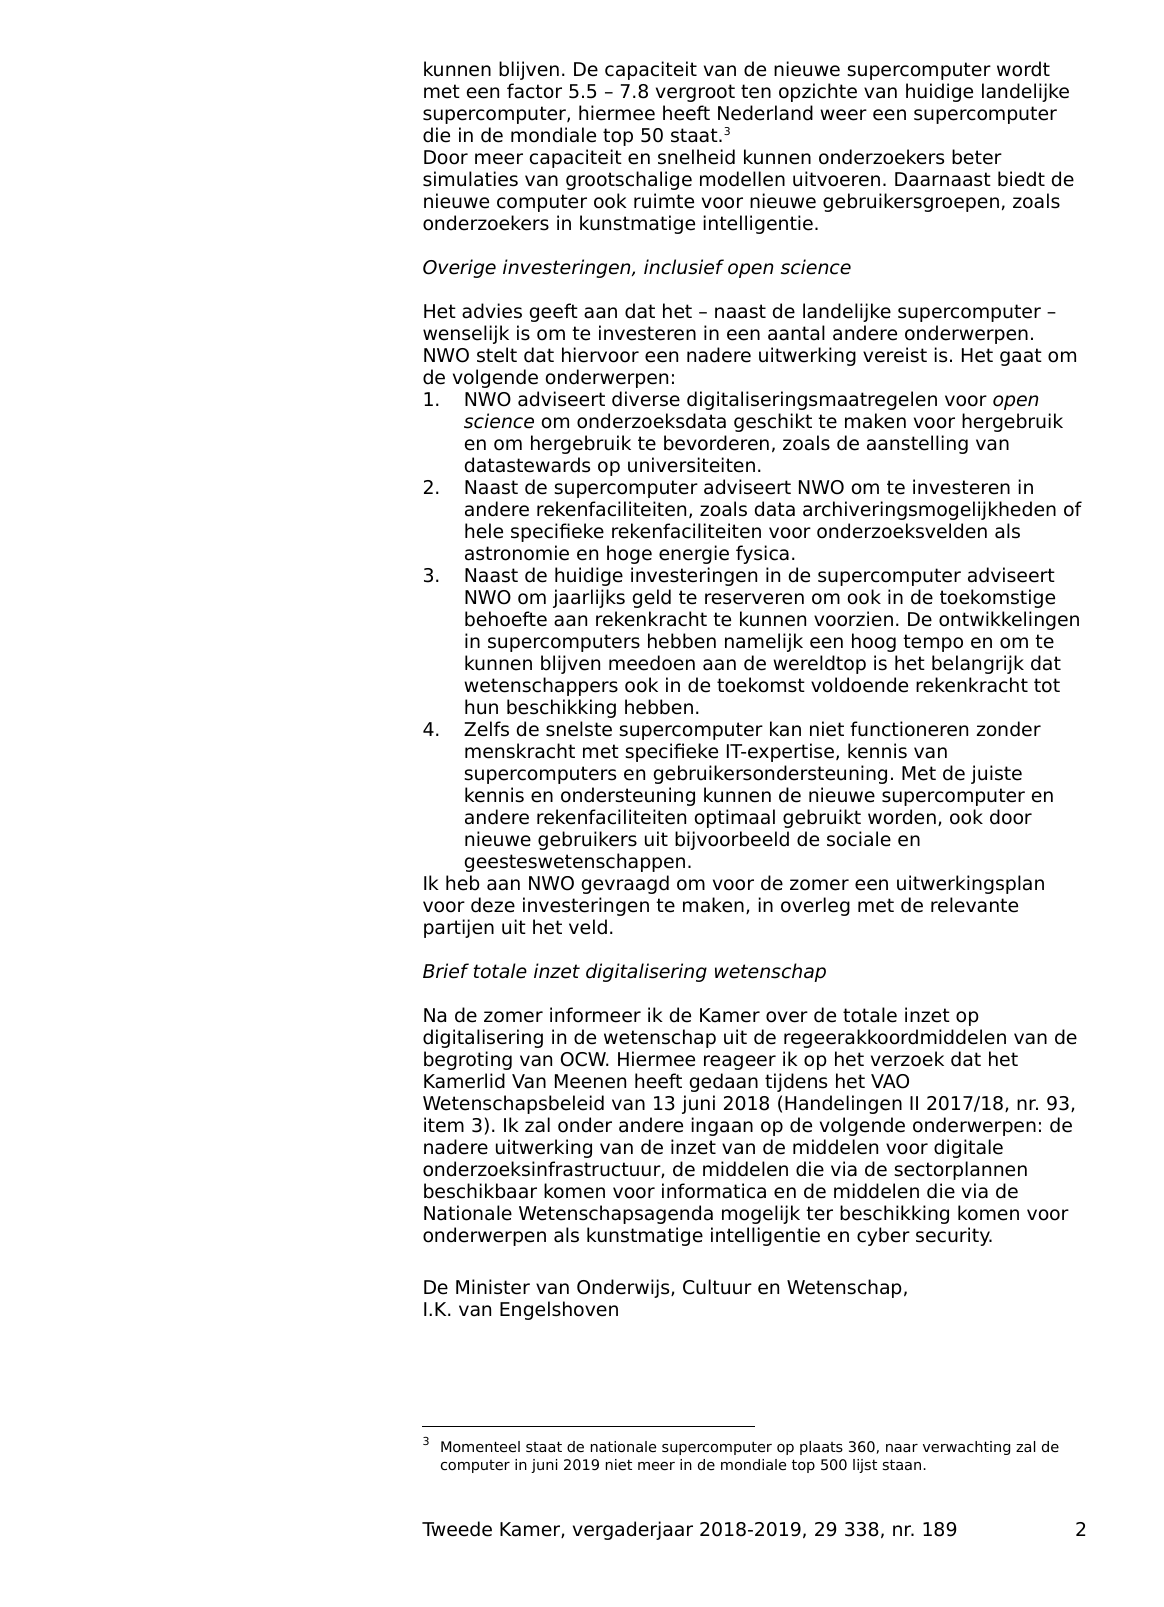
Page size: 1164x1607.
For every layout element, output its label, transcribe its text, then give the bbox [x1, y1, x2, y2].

text De Minister van Onderwijs, Cultuur en Wetenschap, I.K. van Engelshoven [422, 1277, 1087, 1321]
text 4. Zelfs de snelste supercomputer kan niet functioneren zonder menskracht met specifieke IT-expertise, kennis van supercomputers en gebruikersondersteuning. Met de juiste kennis en ondersteuning kunnen de nieuwe supercomputer en andere rekenfaciliteiten optimaal gebruikt worden, ook door nieuwe gebruikers uit bijvoorbeeld de sociale en geesteswetenschappen. [422, 719, 1087, 873]
text kunnen blijven. De capaciteit van de nieuwe supercomputer wordt met een factor 5.5 – 7.8 vergroot ten opzichte van huidige landelijke supercomputer, hiermee heeft Nederland weer een supercomputer die in de mondiale top 50 staat. [422, 59, 1087, 147]
text 1. NWO adviseert diverse digitaliseringsmaatregelen voor open science om onderzoeksdata geschikt te maken voor hergebruik en om hergebruik te bevorderen, zoals de aanstelling van datastewards op universiteiten. [422, 389, 1087, 477]
text Na de zomer informeer ik de Kamer over de totale inzet op digitalisering in de wetenschap uit de regeerakkoordmiddelen van de begroting van OCW. Hiermee reageer ik op het verzoek dat het Kamerlid Van Meenen heeft gedaan tijdens het VAO Wetenschapsbeleid van 13 juni 2018 (Handelingen II 2017/18, nr. 93, item 3). Ik zal onder andere ingaan op de volgende onderwerpen: de nadere uitwerking van de inzet van de middelen voor digitale onderzoeksinfrastructuur, de middelen die via de sectorplannen beschikbaar komen voor informatica en de middelen die via de Nationale Wetenschapsagenda mogelijk ter beschikking komen voor onderwerpen als kunstmatige intelligentie en cyber security. [422, 1005, 1087, 1247]
text 3. Naast de huidige investeringen in de supercomputer adviseert NWO om jaarlijks geld te reserveren om ook in de toekomstige behoefte aan rekenkracht te kunnen voorzien. De ontwikkelingen in supercomputers hebben namelijk een hoog tempo en om te kunnen blijven meedoen aan de wereldtop is het belangrijk dat wetenschappers ook in de toekomst voldoende rekenkracht tot hun beschikking hebben. [422, 565, 1087, 719]
subtitle Overige investeringen, inclusief open science [422, 257, 1087, 279]
text Momenteel staat de nationale supercomputer op plaats 360, naar verwachting zal de computer in juni 2019 niet meer in de mondiale top 500 lijst staan. [422, 1435, 1087, 1474]
text Door meer capaciteit en snelheid kunnen onderzoekers beter simulaties van grootschalige modellen uitvoeren. Daarnaast biedt de nieuwe computer ook ruimte voor nieuwe gebruikersgroepen, zoals onderzoekers in kunstmatige intelligentie. [422, 147, 1087, 235]
text Het advies geeft aan dat het – naast de landelijke supercomputer – wenselijk is om te investeren in een aantal andere onderwerpen. NWO stelt dat hiervoor een nadere uitwerking vereist is. Het gaat om de volgende onderwerpen: [422, 301, 1087, 389]
text Ik heb aan NWO gevraagd om voor de zomer een uitwerkingsplan voor deze investeringen te maken, in overleg met de relevante partijen uit het veld. [422, 873, 1087, 939]
text 2. Naast de supercomputer adviseert NWO om te investeren in andere rekenfaciliteiten, zoals data archiveringsmogelijkheden of hele specifieke rekenfaciliteiten voor onderzoeksvelden als astronomie en hoge energie fysica. [422, 477, 1087, 565]
subtitle Brief totale inzet digitalisering wetenschap [422, 961, 1087, 983]
